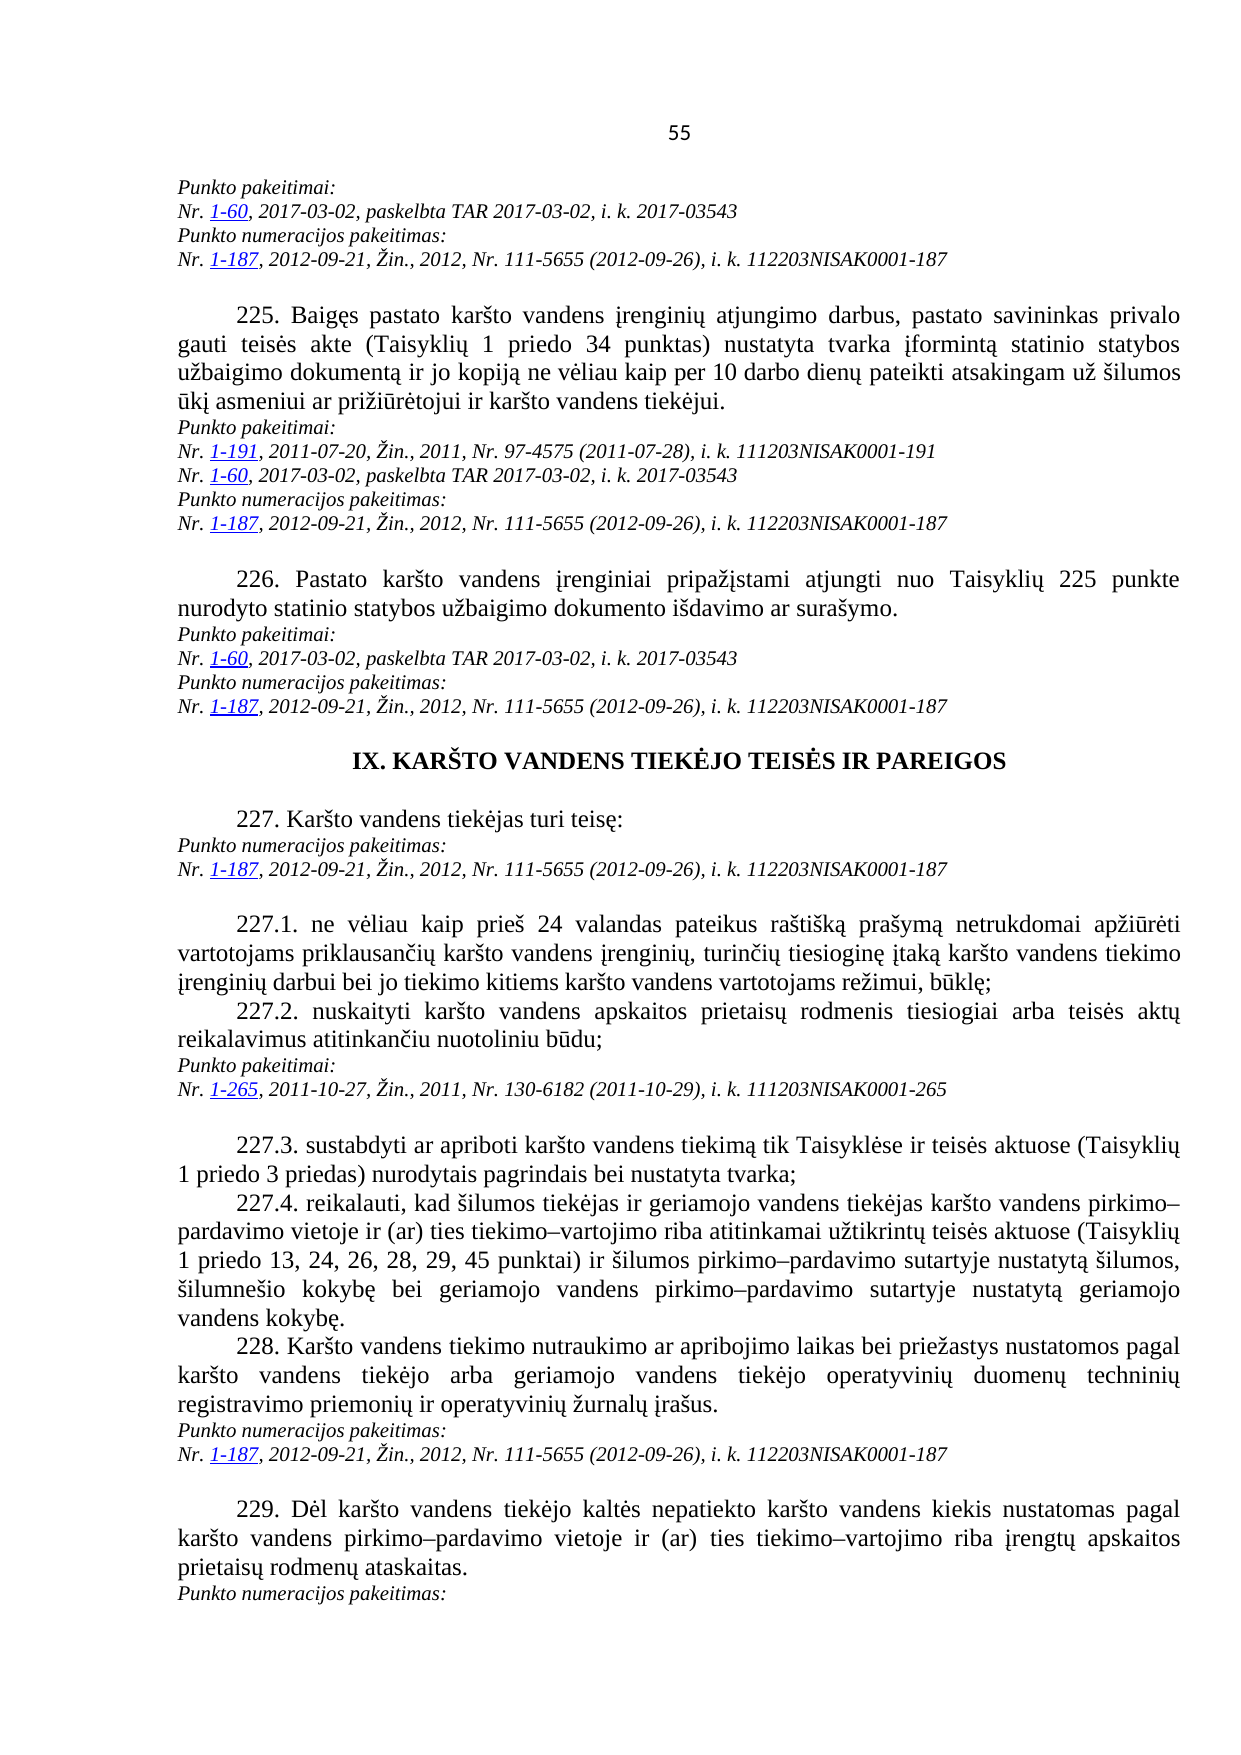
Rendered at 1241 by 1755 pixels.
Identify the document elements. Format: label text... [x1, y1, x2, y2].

text 228. Karšto vandens tiekimo nutraukimo ar apribojimo laikas bei priežastys nustatomos pagal karšto vandens tiekėjo arba geriamojo vandens tiekėjo operatyvinių duomenų techninių registravimo priemonių ir operatyvinių žurnalų įrašus. [177, 1331, 1181, 1418]
text Punkto numeracijos pakeitimas: [177, 669, 1181, 694]
text 229. Dėl karšto vandens tiekėjo kaltės nepatiekto karšto vandens kiekis nustatomas pagal karšto vandens pirkimo–pardavimo vietoje ir (ar) ties tiekimo–vartojimo riba įrengtų apskaitos prietaisų rodmenų ataskaitas. [177, 1494, 1181, 1581]
text Nr. 1-60, 2017-03-02, paskelbta TAR 2017-03-02, i. k. 2017-03543 [177, 199, 1181, 223]
text 227.1. ne vėliau kaip prieš 24 valandas pateikus raštišką prašymą netrukdomai apžiūrėti vartotojams priklausančių karšto vandens įrenginių, turinčių tiesioginę įtaką karšto vandens tiekimo įrenginių darbui bei jo tiekimo kitiems karšto vandens vartotojams režimui, būklę; [177, 909, 1181, 996]
text IX. KARŠTO VANDENS TIEKĖJO TEISĖS IR PAREIGOS [177, 746, 1181, 775]
text Punkto pakeitimai: [177, 621, 1181, 646]
text Punkto numeracijos pakeitimas: [177, 1581, 1181, 1605]
text 226. Pastato karšto vandens įrenginiai pripažįstami atjungti nuo Taisyklių 225 punkte nurodyto statinio statybos užbaigimo dokumento išdavimo ar surašymo. [177, 564, 1181, 621]
text Nr. 1-187, 2012-09-21, Žin., 2012, Nr. 111-5655 (2012-09-26), i. k. 112203NISAK0001-187 [177, 247, 1181, 271]
text Nr. 1-187, 2012-09-21, Žin., 2012, Nr. 111-5655 (2012-09-26), i. k. 112203NISAK0001-187 [177, 857, 1181, 881]
text Nr. 1-187, 2012-09-21, Žin., 2012, Nr. 111-5655 (2012-09-26), i. k. 112203NISAK0001-187 [177, 1442, 1181, 1466]
text Nr. 1-60, 2017-03-02, paskelbta TAR 2017-03-02, i. k. 2017-03543 [177, 463, 1181, 487]
text 227.4. reikalauti, kad šilumos tiekėjas ir geriamojo vandens tiekėjas karšto vandens pirkimo–pardavimo vietoje ir (ar) ties tiekimo–vartojimo riba atitinkamai užtikrintų teisės aktuose (Taisyklių 1 priedo 13, 24, 26, 28, 29, 45 punktai) ir šilumos pirkimo–pardavimo sutartyje nustatytą šilumos, šilumnešio kokybę bei geriamojo vandens pirkimo–pardavimo sutartyje nustatytą geriamojo vandens kokybę. [177, 1188, 1181, 1331]
text Nr. 1-187, 2012-09-21, Žin., 2012, Nr. 111-5655 (2012-09-26), i. k. 112203NISAK0001-187 [177, 511, 1181, 535]
text Punkto pakeitimai: [177, 415, 1181, 439]
text 227. Karšto vandens tiekėjas turi teisę: [177, 804, 1181, 833]
text Nr. 1-187, 2012-09-21, Žin., 2012, Nr. 111-5655 (2012-09-26), i. k. 112203NISAK0001-187 [177, 694, 1181, 718]
text 227.2. nuskaityti karšto vandens apskaitos prietaisų rodmenis tiesiogiai arba teisės aktų reikalavimus atitinkančiu nuotoliniu būdu; [177, 996, 1181, 1053]
text Punkto numeracijos pakeitimas: [177, 223, 1181, 247]
text Nr. 1-191, 2011-07-20, Žin., 2011, Nr. 97-4575 (2011-07-28), i. k. 111203NISAK0001-191 [177, 439, 1181, 463]
text Nr. 1-60, 2017-03-02, paskelbta TAR 2017-03-02, i. k. 2017-03543 [177, 646, 1181, 669]
text Punkto numeracijos pakeitimas: [177, 487, 1181, 511]
text Punkto numeracijos pakeitimas: [177, 833, 1181, 857]
text Nr. 1-265, 2011-10-27, Žin., 2011, Nr. 130-6182 (2011-10-29), i. k. 111203NISAK0001-265 [177, 1077, 1181, 1101]
text 225. Baigęs pastato karšto vandens įrenginių atjungimo darbus, pastato savininkas privalo gauti teisės akte (Taisyklių 1 priedo 34 punktas) nustatyta tvarka įformintą statinio statybos užbaigimo dokumentą ir jo kopiją ne vėliau kaip per 10 darbo dienų pateikti atsakingam už šilumos ūkį asmeniui ar prižiūrėtojui ir karšto vandens tiekėjui. [177, 300, 1181, 415]
text Punkto pakeitimai: [177, 1053, 1181, 1077]
text Punkto pakeitimai: [177, 175, 1181, 199]
text Punkto numeracijos pakeitimas: [177, 1418, 1181, 1442]
text 227.3. sustabdyti ar apriboti karšto vandens tiekimą tik Taisyklėse ir teisės aktuose (Taisyklių 1 priedo 3 priedas) nurodytais pagrindais bei nustatyta tvarka; [177, 1130, 1181, 1188]
